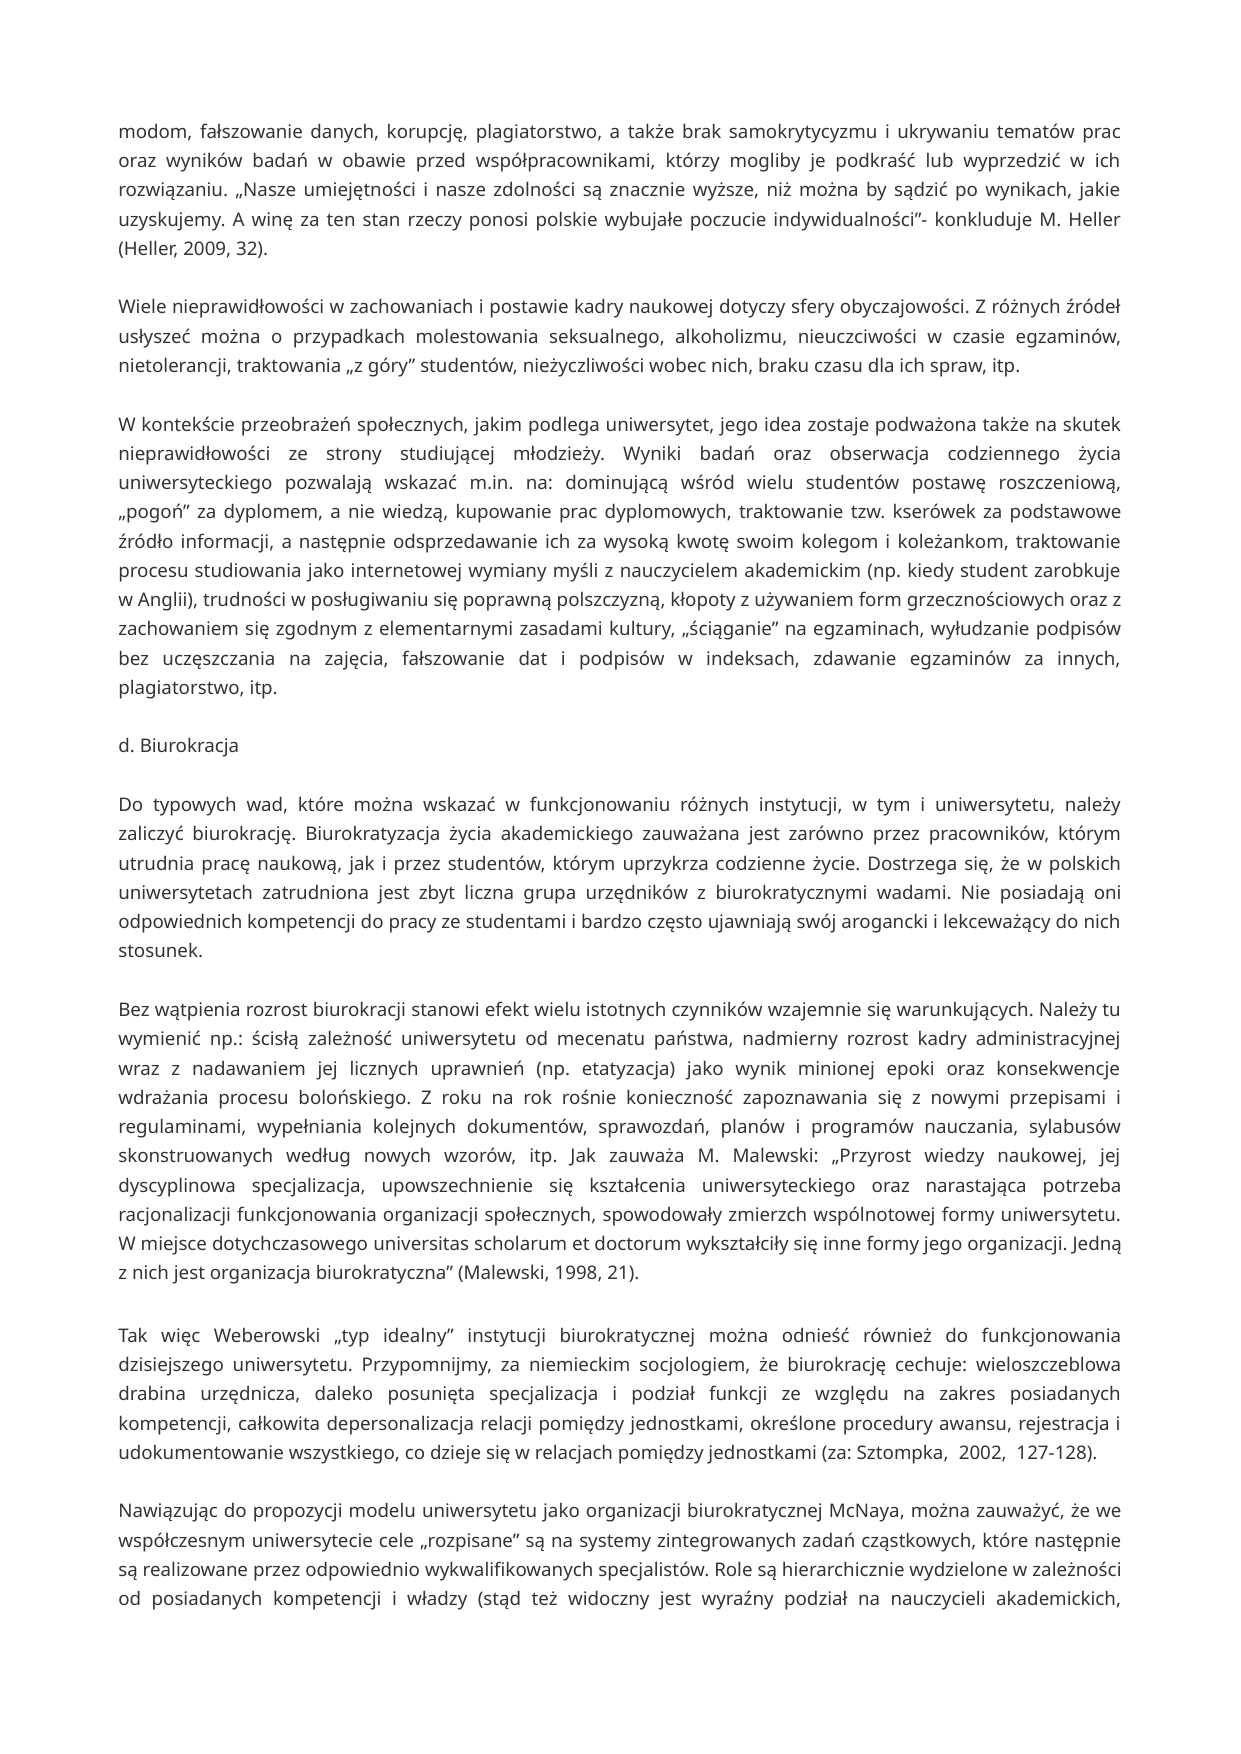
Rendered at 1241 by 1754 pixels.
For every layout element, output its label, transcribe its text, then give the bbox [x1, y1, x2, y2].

text modom, fałszowanie danych, korupcję, plagiatorstwo, a także brak samokrytycyzmu i ukrywaniu tematów prac oraz wyników badań w obawie przed współpracownikami, którzy mogliby je podkraść lub wyprzedzić w ich rozwiązaniu. „Nasze umiejętności i nasze zdolności są znacznie wyższe, niż można by sądzić po wynikach, jakie uzyskujemy. A winę za ten stan rzeczy ponosi polskie wybujałe poczucie indywidualności”- konkluduje M. Heller (Heller, 2009, 32). [118, 118, 1122, 261]
text Bez wątpienia rozrost biurokracji stanowi efekt wielu istotnych czynników wzajemnie się warunkujących. Należy tu wymienić np.: ścisłą zależność uniwersytetu od mecenatu państwa, nadmierny rozrost kadry administracyjnej wraz z nadawaniem jej licznych uprawnień (np. etatyzacja) jako wynik minionej epoki oraz konsekwencje wdrażania procesu bolońskiego. Z roku na rok rośnie konieczność zapoznawania się z nowymi przepisami i regulaminami, wypełniania kolejnych dokumentów, sprawozdań, planów i programów nauczania, sylabusów skonstruowanych według nowych wzorów, itp. Jak zauważa M. Malewski: „Przyrost wiedzy naukowej, jej dyscyplinowa specjalizacja, upowszechnienie się kształcenia uniwersyteckiego oraz narastająca potrzeba racjonalizacji funkcjonowania organizacji społecznych, spowodowały zmierzch wspólnotowej formy uniwersytetu. W miejsce dotychczasowego universitas scholarum et doctorum wykształciły się inne formy jego organizacji. Jedną z nich jest organizacja biurokratyczna” (Malewski, 1998, 21). [118, 996, 1122, 1285]
text d. Biurokracja [118, 733, 1122, 758]
text Wiele nieprawidłowości w zachowaniach i postawie kadry naukowej dotyczy sfery obyczajowości. Z różnych źródeł usłyszeć można o przypadkach molestowania seksualnego, alkoholizmu, nieuczciwości w czasie egzaminów, nietolerancji, traktowania „z góry” studentów, nieżyczliwości wobec nich, braku czasu dla ich spraw, itp. [118, 294, 1122, 378]
text Nawiązując do propozycji modelu uniwersytetu jako organizacji biurokratycznej McNaya, można zauważyć, że we współczesnym uniwersytecie cele „rozpisane” są na systemy zintegrowanych zadań cząstkowych, które następnie są realizowane przez odpowiednio wykwalifikowanych specjalistów. Role są hierarchicznie wydzielone w zależności od posiadanych kompetencji i władzy (stąd też widoczny jest wyraźny podział na nauczycieli akademickich, [118, 1498, 1122, 1611]
text W kontekście przeobrażeń społecznych, jakim podlega uniwersytet, jego idea zostaje podważona także na skutek nieprawidłowości ze strony studiującej młodzieży. Wyniki badań oraz obserwacja codziennego życia uniwersyteckiego pozwalają wskazać m.in. na: dominującą wśród wielu studentów postawę roszczeniową, „pogoń” za dyplomem, a nie wiedzą, kupowanie prac dyplomowych, traktowanie tzw. kserówek za podstawowe źródło informacji, a następnie odsprzedawanie ich za wysoką kwotę swoim kolegom i koleżankom, traktowanie procesu studiowania jako internetowej wymiany myśli z nauczycielem akademickim (np. kiedy student zarobkuje w Anglii), trudności w posługiwaniu się poprawną polszczyzną, kłopoty z używaniem form grzecznościowych oraz z zachowaniem się zgodnym z elementarnymi zasadami kultury, „ściąganie” na egzaminach, wyłudzanie podpisów bez uczęszczania na zajęcia, fałszowanie dat i podpisów w indeksach, zdawanie egzaminów za innych, plagiatorstwo, itp. [118, 411, 1122, 700]
text Do typowych wad, które można wskazać w funkcjonowaniu różnych instytucji, w tym i uniwersytetu, należy zaliczyć biurokrację. Biurokratyzacja życia akademickiego zauważana jest zarówno przez pracowników, którym utrudnia pracę naukową, jak i przez studentów, którym uprzykrza codzienne życie. Dostrzega się, że w polskich uniwersytetach zatrudniona jest zbyt liczna grupa urzędników z biurokratycznymi wadami. Nie posiadają oni odpowiednich kompetencji do pracy ze studentami i bardzo często ujawniają swój arogancki i lekceważący do nich stosunek. [118, 791, 1122, 963]
text Tak więc Weberowski „typ idealny” instytucji biurokratycznej można odnieść również do funkcjonowania dzisiejszego uniwersytetu. Przypomnijmy, za niemieckim socjologiem, że biurokrację cechuje: wieloszczeblowa drabina urzędnicza, daleko posunięta specjalizacja i podział funkcji ze względu na zakres posiadanych kompetencji, całkowita depersonalizacja relacji pomiędzy jednostkami, określone procedury awansu, rejestracja i udokumentowanie wszystkiego, co dzieje się w relacjach pomiędzy jednostkami (za: Sztompka, 2002, 127-128). [118, 1322, 1122, 1464]
